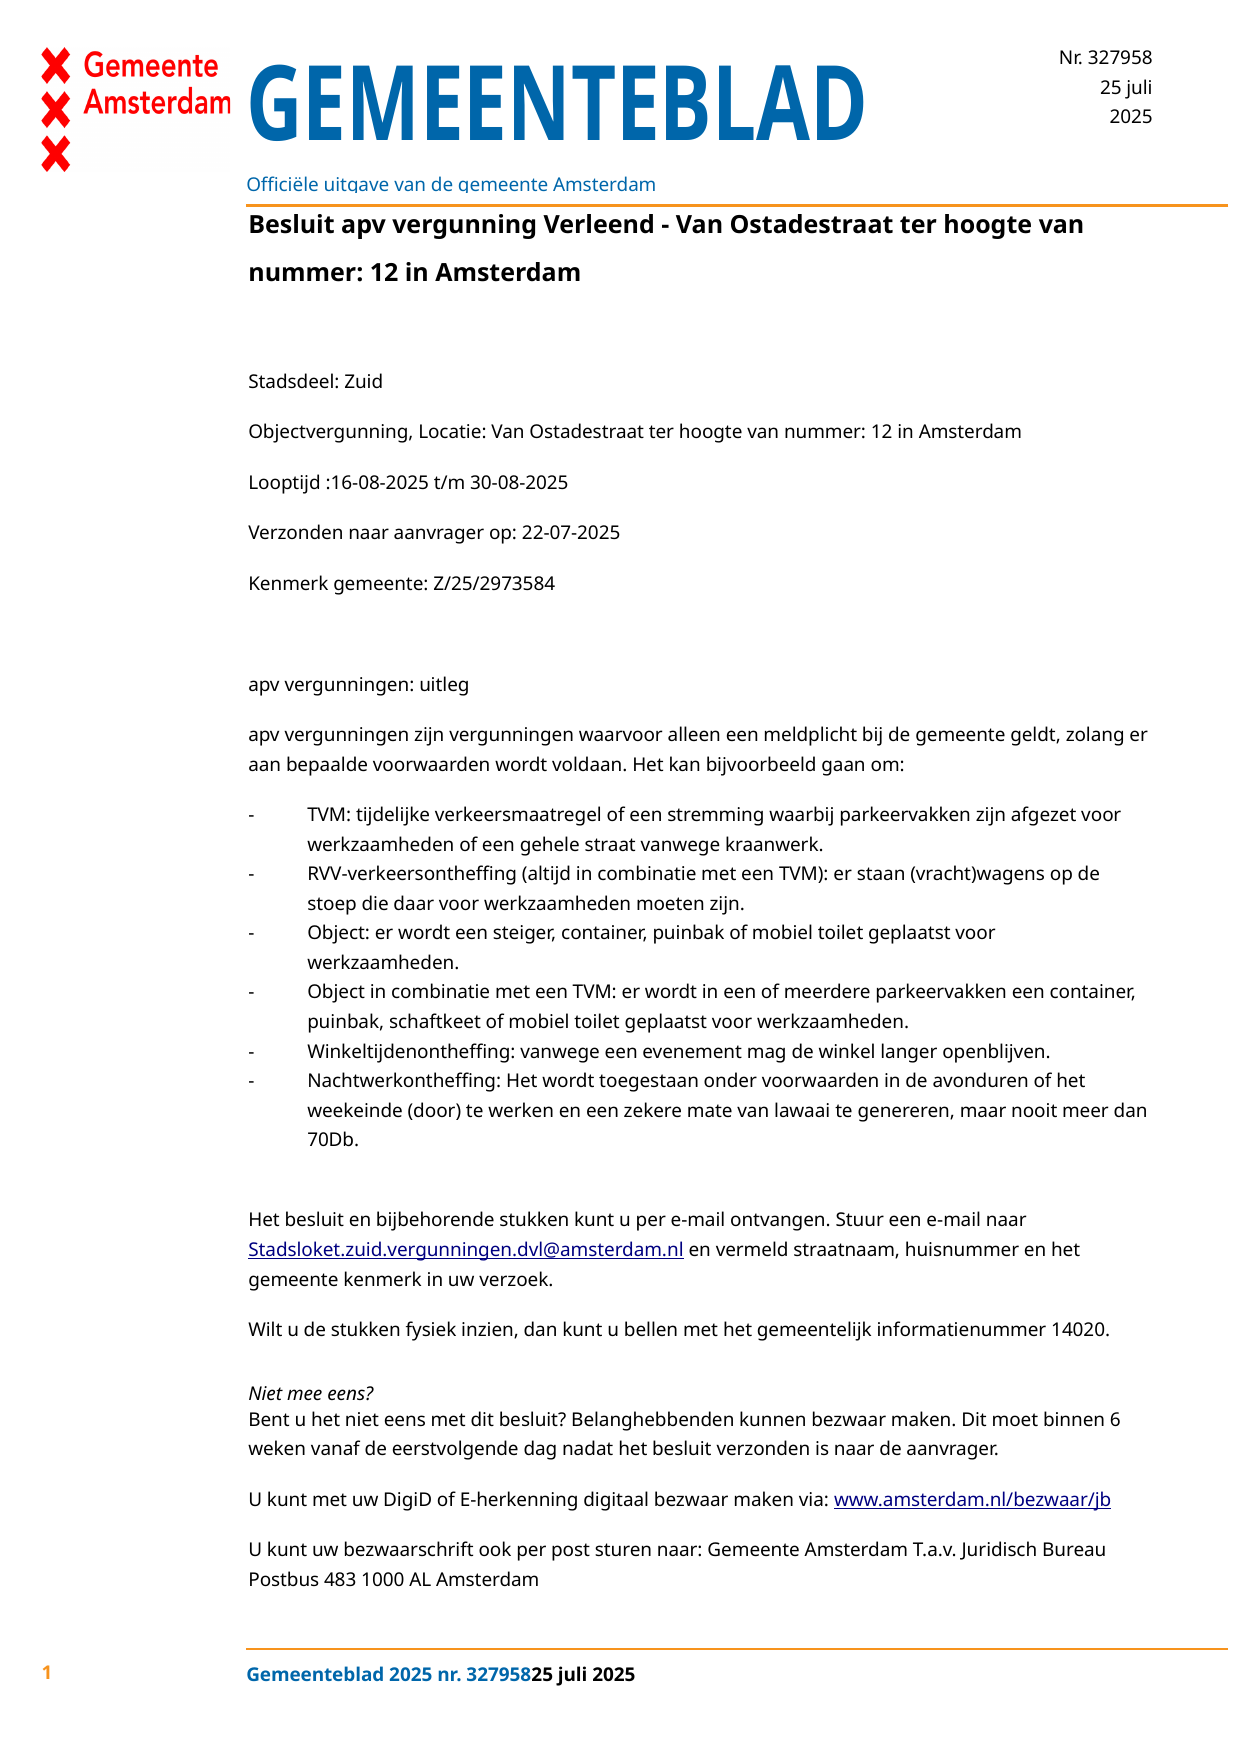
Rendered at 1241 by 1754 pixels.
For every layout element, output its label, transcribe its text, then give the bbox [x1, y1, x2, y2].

text Objectvergunning, Locatie: Van Ostadestraat ter hoogte van nummer: 12 in Amsterdam [248, 419, 1152, 444]
text Verzonden naar aanvrager op: 22-07-2025 [248, 519, 1152, 545]
list Object: er wordt een steiger, container, puinbak of mobiel toilet geplaatst voor werkzaamheden. [248, 919, 1152, 975]
text Het besluit en bijbehorende stukken kunt u per e-mail ontvangen. Stuur een e-mail naar Stadsloket.zuid.vergunningen.dvl@amsterdam.nl en vermeld straatnaam, huisnummer en het gemeente kenmerk in uw verzoek. [248, 1207, 1152, 1292]
text U kunt uw bezwaarschrift ook per post sturen naar: Gemeente Amsterdam T.a.v. Juridisch Bureau Postbus 483 1000 AL Amsterdam [248, 1536, 1152, 1592]
text apv vergunningen zijn vergunningen waarvoor alleen een meldplicht bij de gemeente geldt, zolang er aan bepaalde voorwaarden wordt voldaan. Het kan bijvoorbeeld gaan om: [248, 721, 1152, 777]
list RVV-verkeersontheffing (altijd in combinatie met een TVM): er staan (vracht)wagens op de stoep die daar voor werkzaamheden moeten zijn. [248, 860, 1152, 916]
list Nachtwerkontheffing: Het wordt toegestaan onder voorwaarden in de avonduren of het weekeinde (door) te werken en een zekere mate van lawaai te genereren, maar nooit meer dan 70Db. [248, 1067, 1152, 1152]
list Winkeltijdenontheffing: vanwege een evenement mag de winkel langer openblijven. [248, 1038, 1152, 1064]
list Object in combinatie met een TVM: er wordt in een of meerdere parkeervakken een container, puinbak, schaftkeet of mobiel toilet geplaatst voor werkzaamheden. [248, 979, 1152, 1034]
text U kunt met uw DigiD of E-herkenning digitaal bezwaar maken via: www.amsterdam.nl/bezwaar/jb [248, 1486, 1152, 1512]
picture [41, 47, 231, 172]
text Wilt u de stukken fysiek inzien, dan kunt u bellen met het gemeentelijk informatienummer 14020. [248, 1316, 1152, 1342]
text Looptijd :16-08-2025 t/m 30-08-2025 [248, 469, 1152, 495]
list TVM: tijdelijke verkeersmaatregel of een stremming waarbij parkeervakken zijn afgezet voor werkzaamheden of een gehele straat vanwege kraanwerk. [248, 801, 1152, 857]
text Niet mee eens? [248, 1380, 1152, 1406]
text Kenmerk gemeente: Z/25/2973584 [248, 570, 1152, 596]
text apv vergunningen: uitleg [248, 671, 1152, 697]
text Bent u het niet eens met dit besluit? Belanghebbenden kunnen bezwaar maken. Dit moet binnen 6 weken vanaf de eerstvolgende dag nadat het besluit verzonden is naar de aanvrager. [248, 1406, 1152, 1461]
text Besluit apv vergunning Verleend - Van Ostadestraat ter hoogte van nummer: 12 in Amsterdam [248, 207, 1152, 288]
text Stadsdeel: Zuid [248, 368, 1152, 394]
